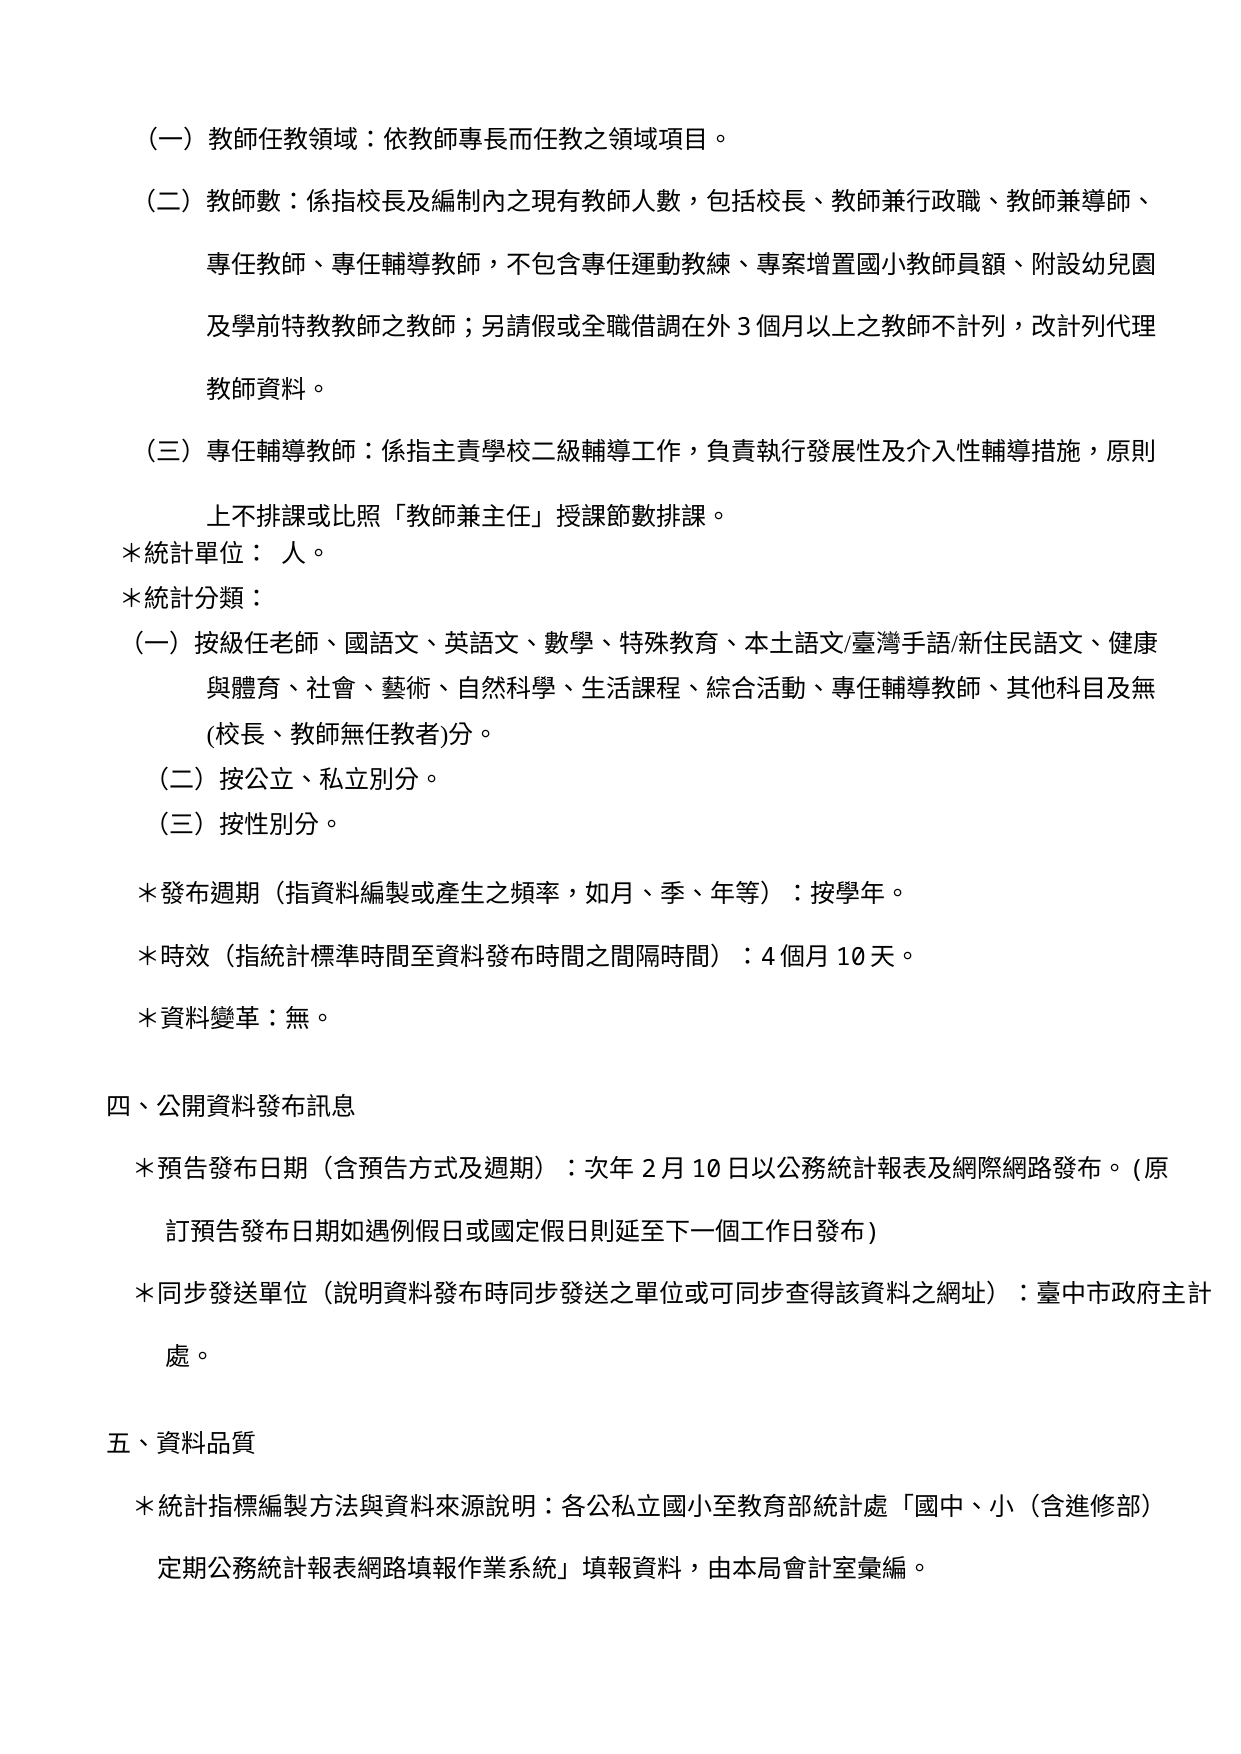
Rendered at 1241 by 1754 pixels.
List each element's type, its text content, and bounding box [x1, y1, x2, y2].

text ＊統計單位： 人。 [106, 533, 1169, 569]
text ＊統計指標編製方法與資料來源說明：各公私立國小至教育部統計處「國中、小（含進修部）定期公務統計報表網路填報作業系統」填報資料，由本局會計室彙編。 [133, 1463, 1169, 1588]
text （二）教師數：係指校長及編制內之現有教師人數，包括校長、教師兼行政職、教師兼導師、專任教師、專任輔導教師，不包含專任運動教練、專案增置國小教師員額、附設幼兒園及學前特教教師之教師；另請假或全職借調在外3個月以上之教師不計列，改計列代理教師資料。 [131, 158, 1169, 408]
text （一）教師任教領域：依教師專長而任教之領域項目。 [133, 96, 1169, 158]
text （三）專任輔導教師：係指主責學校二級輔導工作，負責執行發展性及介入性輔導措施，原則 [131, 408, 1169, 471]
text （三）按性別分。 [106, 805, 1169, 841]
text 五、資料品質 [106, 1400, 1169, 1463]
text ＊預告發布日期（含預告方式及週期）：次年2月10日以公務統計報表及網際網路發布。(原訂預告發布日期如遇例假日或國定假日則延至下一個工作日發布) [133, 1125, 1169, 1250]
text ＊發布週期（指資料編製或產生之頻率，如月、季、年等）：按學年。 [106, 850, 1169, 913]
text ＊時效（指統計標準時間至資料發布時間之間隔時間）：4個月10天。 [106, 913, 1169, 975]
text 上不排課或比照「教師兼主任」授課節數排課。 [206, 471, 1169, 533]
text ＊統計分類： [106, 578, 1169, 614]
text ＊資料變革：無。 [106, 975, 1169, 1038]
text 四、公開資料發布訊息 [106, 1063, 1169, 1125]
text （二）按公立、私立別分。 [106, 759, 1169, 796]
text （一）按級任老師、國語文、英語文、數學、特殊教育、本土語文/臺灣手語/新住民語文、健康與體育、社會、藝術、自然科學、生活課程、綜合活動、專任輔導教師、其他科目及無(校長、教師無任教者)分。 [106, 624, 1169, 751]
text ＊同步發送單位（說明資料發布時同步發送之單位或可同步查得該資料之網址）：臺中市政府主計處。 [133, 1250, 1214, 1375]
